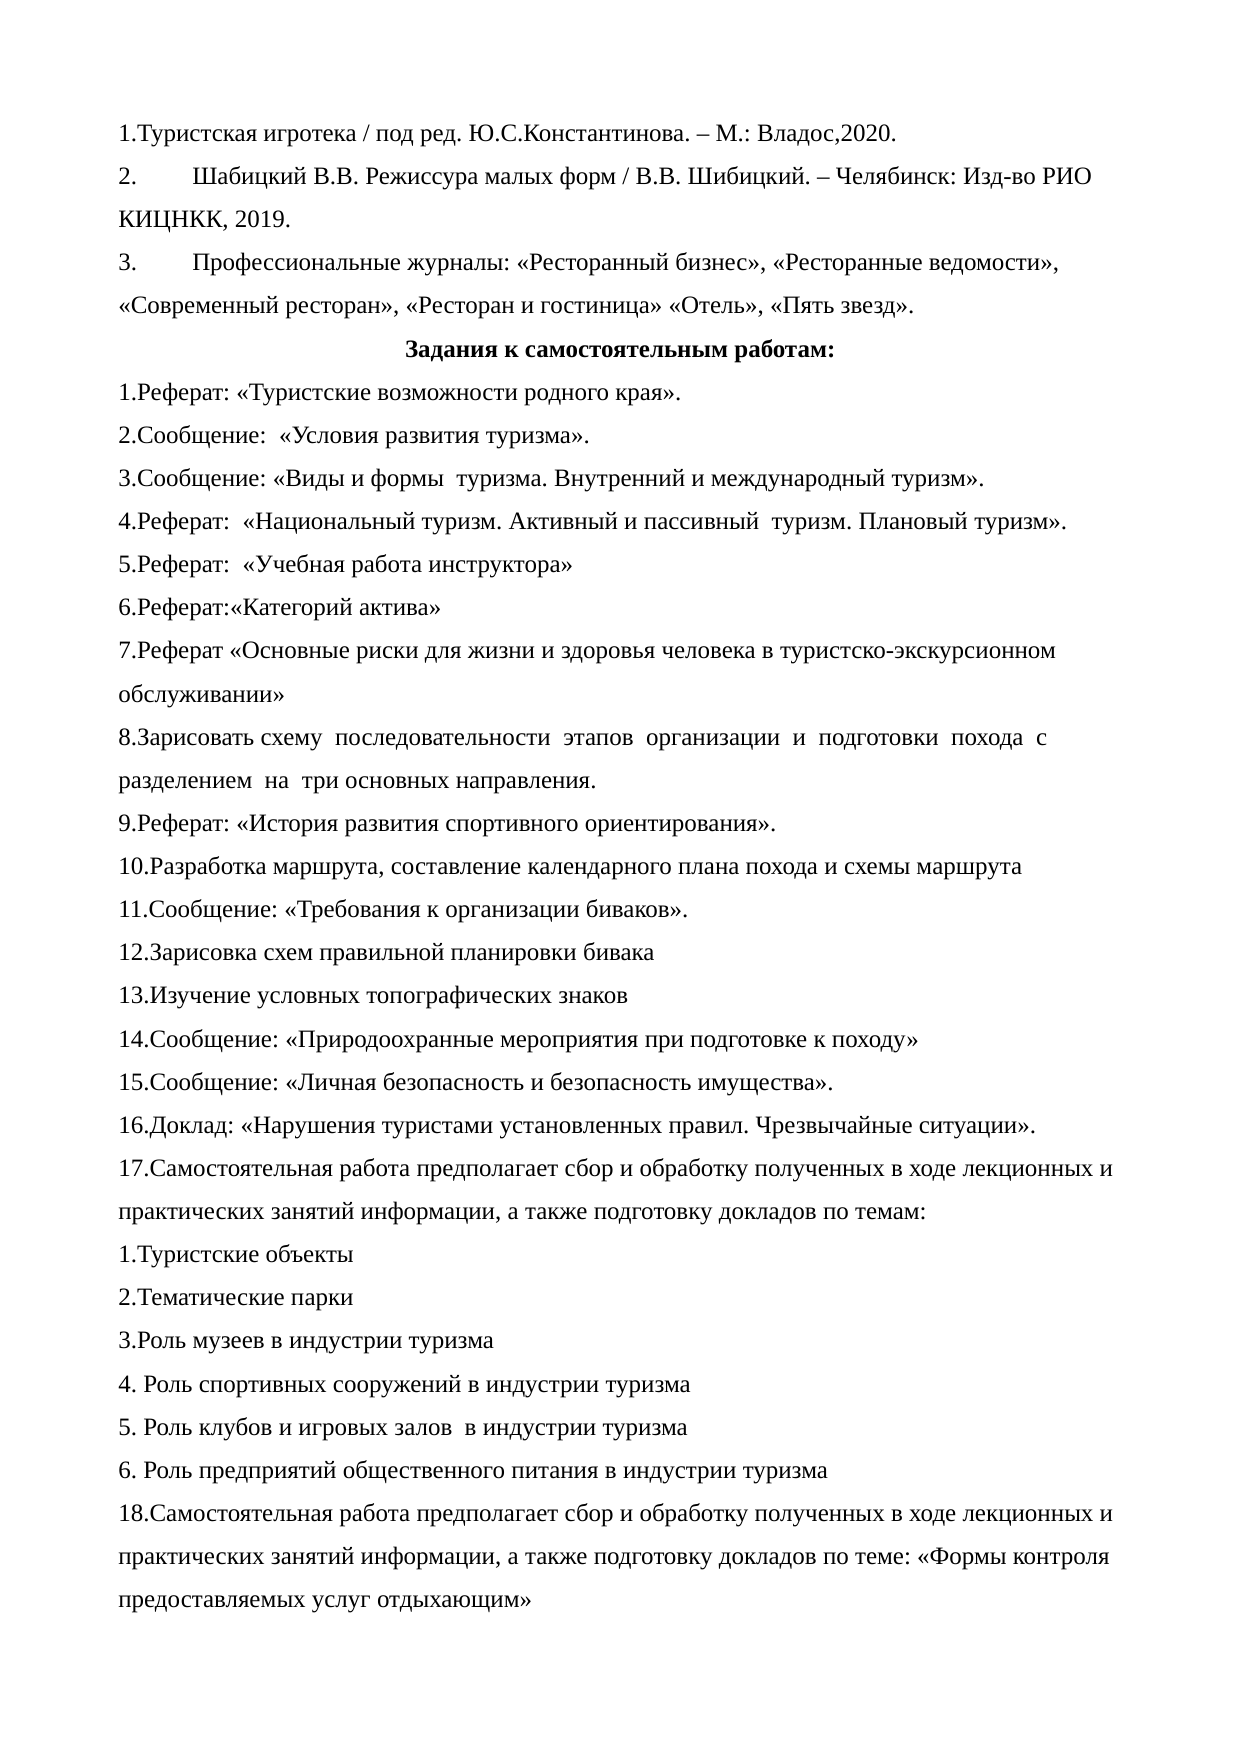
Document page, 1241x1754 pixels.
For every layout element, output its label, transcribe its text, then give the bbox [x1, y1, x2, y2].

text 18.Самостоятельная работа предполагает сбор и обработку полученных в ходе лекционных и практических занятий информации, а также подготовку докладов по теме: «Формы контроля предоставляемых услуг отдыхающим» [118, 1498, 1122, 1613]
text 2.Тематические парки [118, 1282, 1122, 1311]
text 13.Изучение условных топографических знаков [118, 981, 1122, 1009]
text 15.Сообщение: «Личная безопасность и безопасность имущества». [118, 1067, 1122, 1096]
text 3. Профессиональные журналы: «Ресторанный бизнес», «Ресторанные ведомости», «Современный ресторан», «Ресторан и гостиница» «Отель», «Пять звезд». [118, 247, 1122, 319]
text 11.Сообщение: «Требования к организации биваков». [118, 894, 1122, 923]
text 16.Доклад: «Нарушения туристами установленных правил. Чрезвычайные ситуации». [118, 1110, 1122, 1139]
text 17.Самостоятельная работа предполагает сбор и обработку полученных в ходе лекционных и практических занятий информации, а также подготовку докладов по темам: [118, 1153, 1122, 1225]
text 2.Сообщение: «Условия развития туризма». [118, 420, 1122, 449]
text 3.Сообщение: «Виды и формы туризма. Внутренний и международный туризм». [118, 463, 1122, 492]
text Задания к самостоятельным работам: [118, 334, 1122, 362]
text 10.Разработка маршрута, составление календарного плана похода и схемы маршрута [118, 851, 1122, 880]
text 3.Роль музеев в индустрии туризма [118, 1326, 1122, 1354]
text 4. Роль спортивных сооружений в индустрии туризма [118, 1369, 1122, 1397]
text 7.Реферат «Основные риски для жизни и здоровья человека в туристско-экскурсионном обслуживании» [118, 636, 1122, 707]
text 1.Туристские объекты [118, 1239, 1122, 1268]
text 1.Реферат: «Туристские возможности родного края». [118, 377, 1122, 406]
text 6. Роль предприятий общественного питания в индустрии туризма [118, 1455, 1122, 1484]
text 5. Роль клубов и игровых залов в индустрии туризма [118, 1412, 1122, 1441]
text 9.Реферат: «История развития спортивного ориентирования». [118, 808, 1122, 837]
text 14.Сообщение: «Природоохранные мероприятия при подготовке к походу» [118, 1024, 1122, 1052]
text 12.Зарисовка схем правильной планировки бивака [118, 937, 1122, 966]
text 5.Реферат: «Учебная работа инструктора» [118, 549, 1122, 578]
text 1.Туристская игротека / под ред. Ю.С.Константинова. – М.: Владос,2020. [118, 118, 1122, 147]
text 8.Зарисовать схему последовательности этапов организации и подготовки похода с разделением на три основных направления. [118, 722, 1122, 794]
text 2. Шабицкий В.В. Режиссура малых форм / В.В. Шибицкий. – Челябинск: Изд-во РИО КИЦНКК, 2019. [118, 161, 1122, 233]
text 4.Реферат: «Национальный туризм. Активный и пассивный туризм. Плановый туризм». [118, 506, 1122, 535]
text 6.Реферат:«Категорий актива» [118, 592, 1122, 621]
